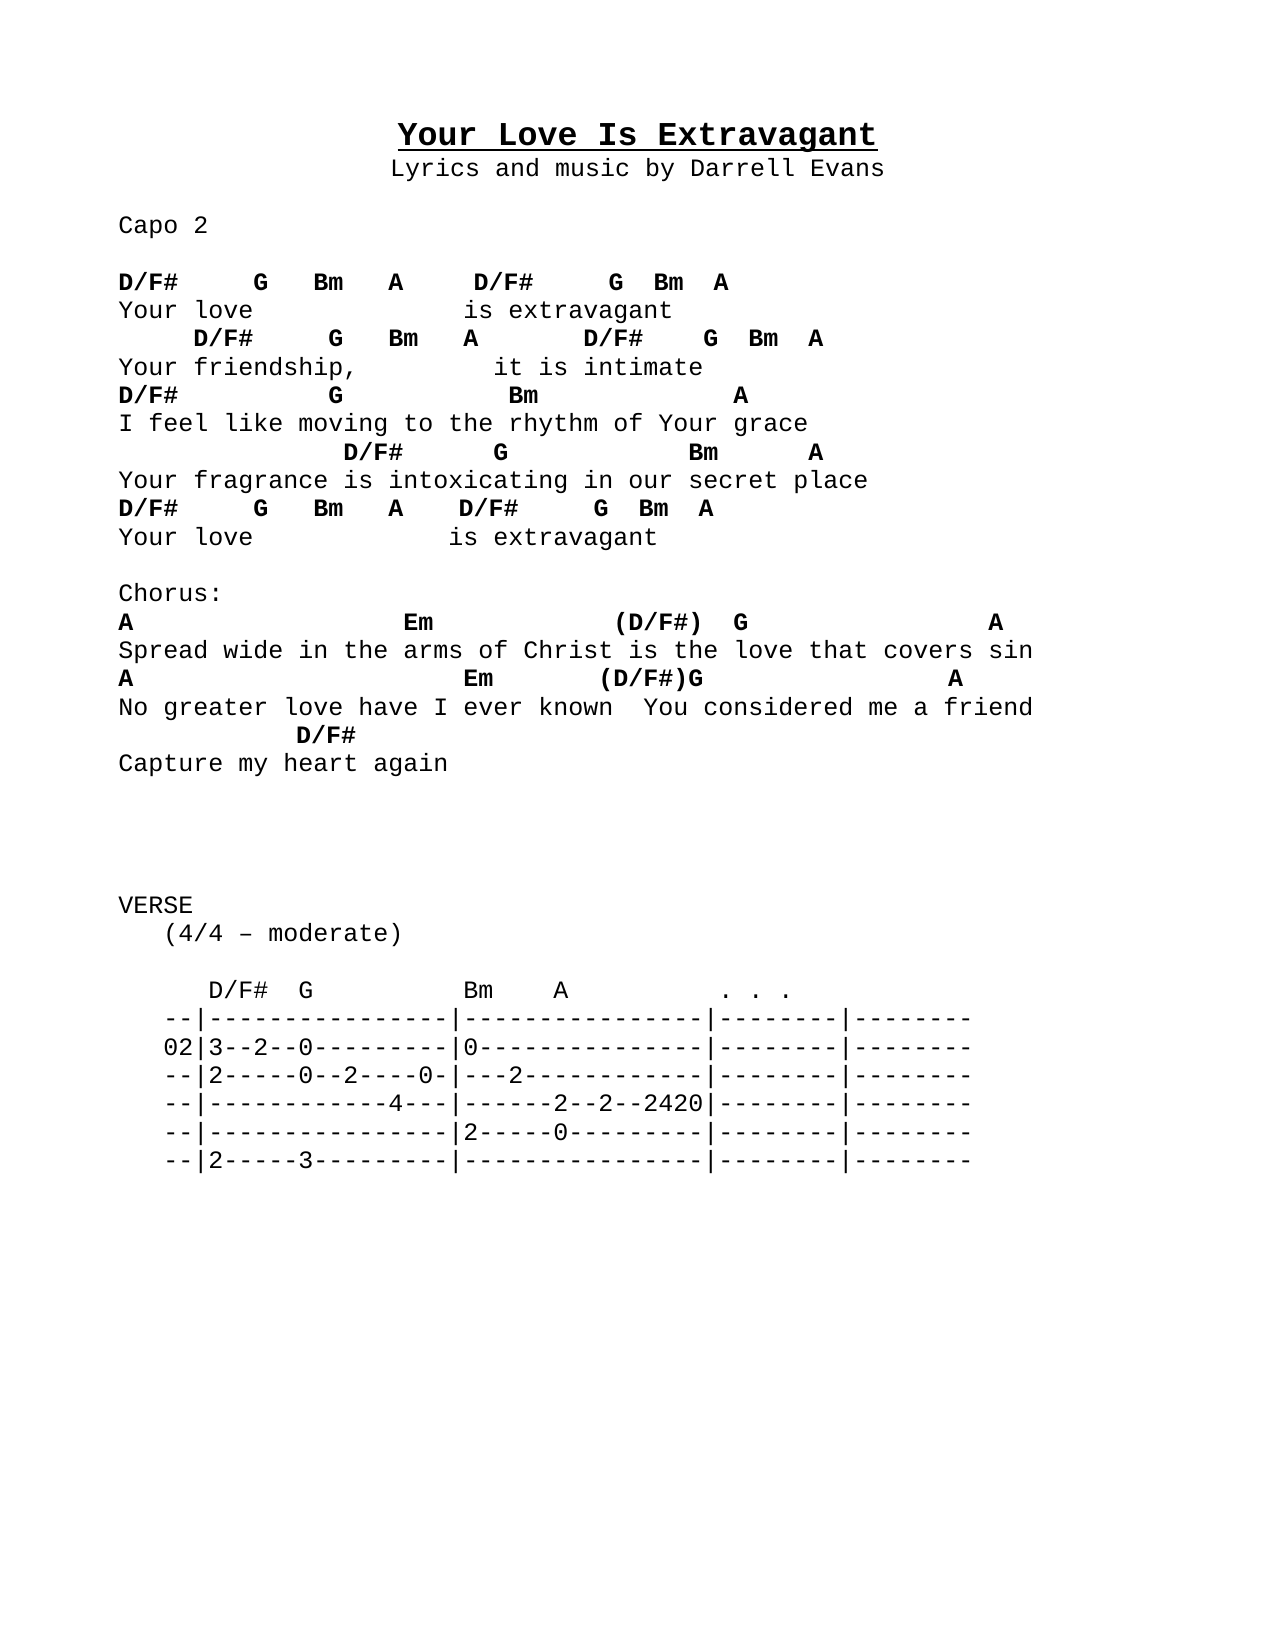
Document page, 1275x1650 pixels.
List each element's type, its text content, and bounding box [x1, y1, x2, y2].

text Your Love Is Extravagant [118, 118, 1157, 156]
text --|----------------|----------------|--------|-------- [118, 1006, 1157, 1034]
text D/F# G Bm A D/F# G Bm A [118, 269, 1157, 298]
text D/F# [118, 723, 1157, 751]
text Capture my heart again [118, 751, 1157, 779]
text Your friendship, it is intimate [118, 354, 1157, 383]
text A Em (D/F#) G A [118, 609, 1157, 638]
text (4/4 – moderate) [118, 921, 1157, 949]
text Your fragrance is intoxicating in our secret place [118, 468, 1157, 496]
text D/F# G Bm A D/F# G Bm A [118, 326, 1157, 354]
text D/F# G Bm A [118, 383, 1157, 411]
text Spread wide in the arms of Christ is the love that covers sin [118, 638, 1157, 666]
text --|------------4---|------2--2--2420|--------|-------- [118, 1091, 1157, 1119]
text No greater love have I ever known You considered me a friend [118, 694, 1157, 723]
text D/F# G Bm A D/F# G Bm A [118, 496, 1157, 524]
text Your love is extravagant [118, 524, 1157, 553]
text --|2-----0--2----0-|---2------------|--------|-------- [118, 1063, 1157, 1091]
text Lyrics and music by Darrell Evans [118, 156, 1157, 184]
text Your love is extravagant [118, 298, 1157, 326]
text Chorus: [118, 581, 1157, 609]
text A Em (D/F#)G A [118, 666, 1157, 694]
text --|----------------|2-----0---------|--------|-------- [118, 1119, 1157, 1148]
text D/F# G Bm A . . . [118, 978, 1157, 1006]
text I feel like moving to the rhythm of Your grace [118, 411, 1157, 439]
text 02|3--2--0---------|0---------------|--------|-------- [118, 1034, 1157, 1063]
text Capo 2 [118, 213, 1157, 241]
text D/F# G Bm A [118, 439, 1157, 468]
text VERSE [118, 893, 1157, 921]
text --|2-----3---------|----------------|--------|-------- [118, 1148, 1157, 1176]
